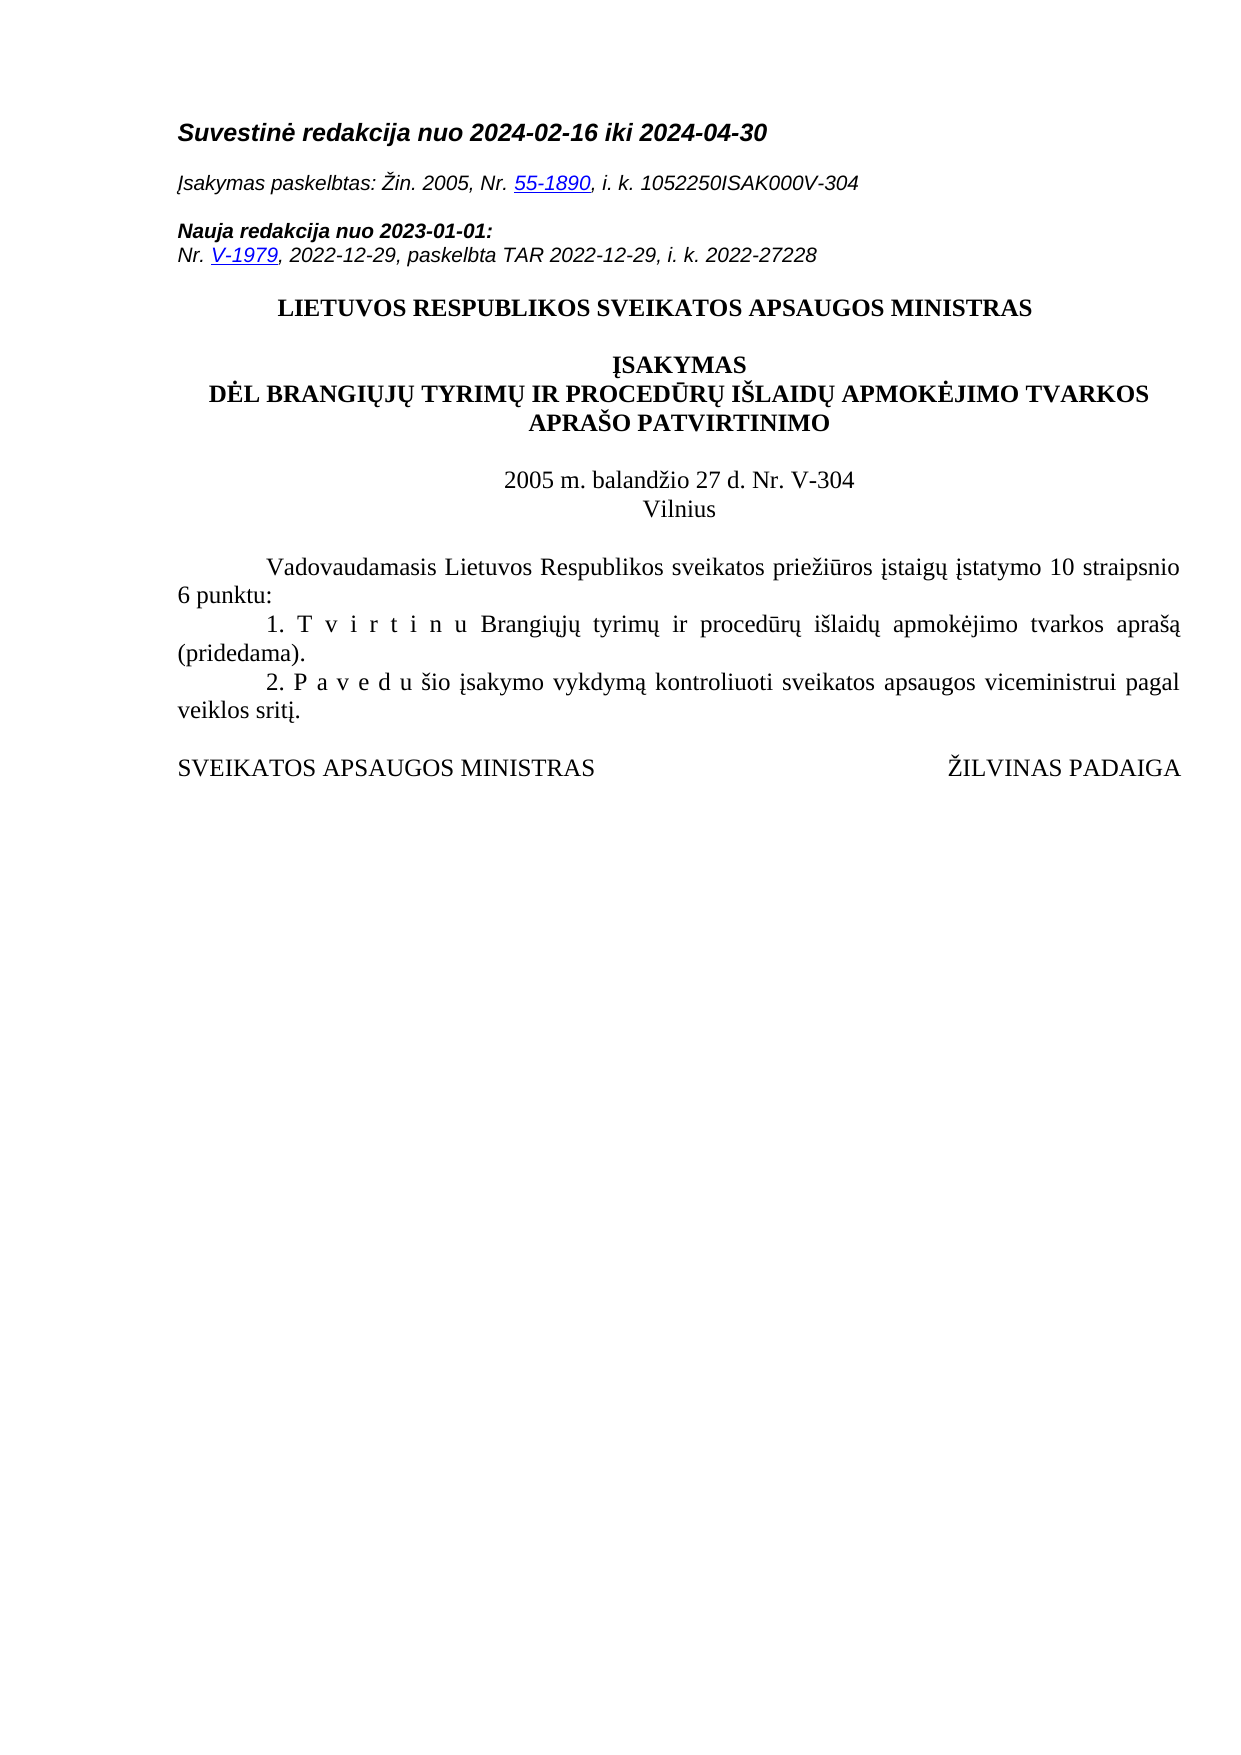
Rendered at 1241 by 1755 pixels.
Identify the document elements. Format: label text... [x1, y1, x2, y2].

text 2005 m. balandžio 27 d. Nr. V-304 Vilnius [177, 466, 1181, 523]
text LIETUVOS RESPUBLIKOS SVEIKATOS APSAUGOS MINISTRAS [177, 293, 1133, 322]
text Nr. V-1979, 2022-12-29, paskelbta TAR 2022-12-29, i. k. 2022-27228 [177, 243, 1181, 267]
text SVEIKATOS APSAUGOS MINISTRAS ŽILVINAS PADAIGA [177, 753, 1181, 782]
text Suvestinė redakcija nuo 2024-02-16 iki 2024-04-30 [177, 118, 1181, 147]
text Vadovaudamasis Lietuvos Respublikos sveikatos priežiūros įstaigų įstatymo 10 straipsnio 6 punktu: [177, 552, 1181, 609]
text Įsakymas paskelbtas: Žin. 2005, Nr. 55-1890, i. k. 1052250ISAK000V-304 [177, 171, 1181, 195]
text 2. P a v e d u šio įsakymo vykdymą kontroliuoti sveikatos apsaugos viceministrui pagal veiklos sritį. [177, 667, 1181, 724]
text 1. T v i r t i n u Brangiųjų tyrimų ir procedūrų išlaidų apmokėjimo tvarkos aprašą (pridedama). [177, 609, 1181, 667]
text Nauja redakcija nuo 2023-01-01: [177, 219, 1181, 243]
text ĮSAKYMAS [177, 351, 1181, 379]
text DĖL Brangiųjų tyrimų ir procedūrų išlaidų apmokėjIMO tvarkos aprašo patvirtinimo [177, 379, 1181, 437]
